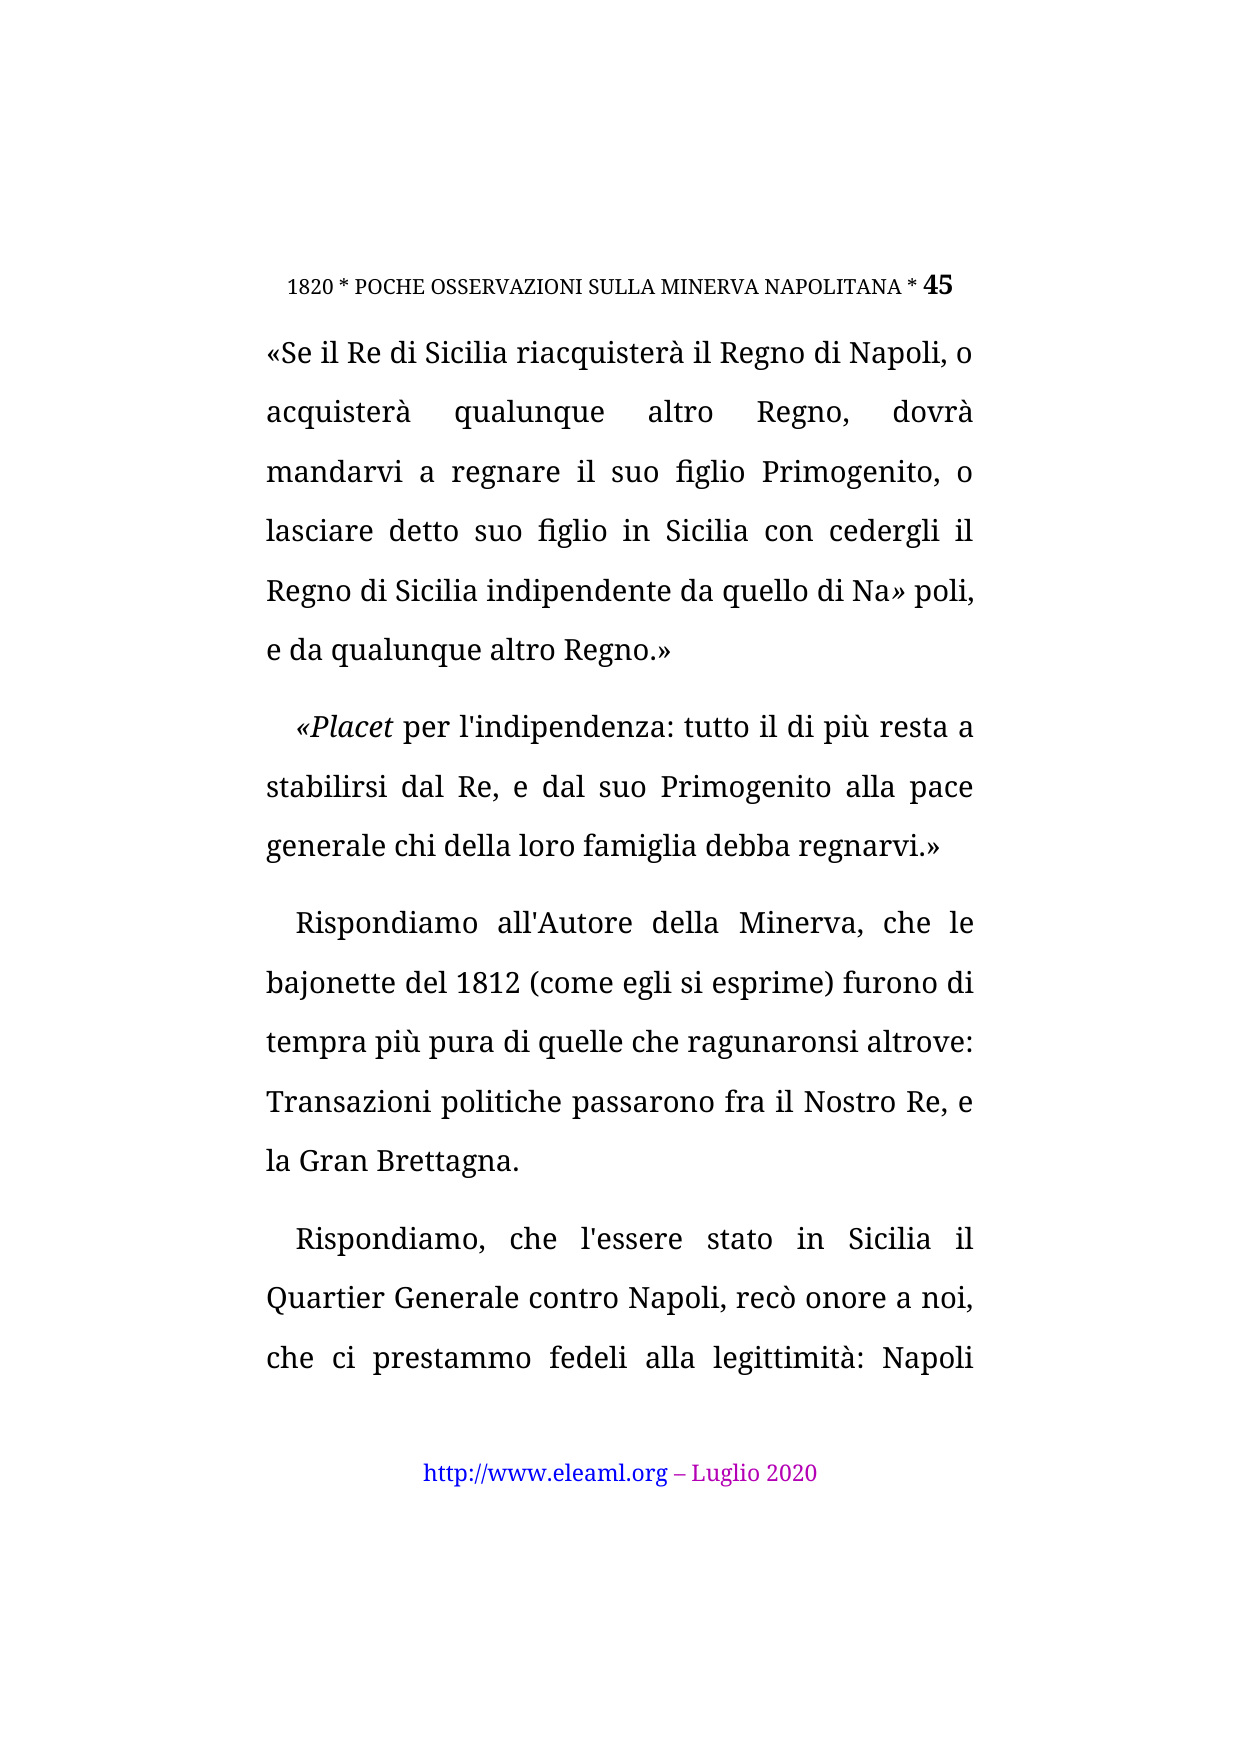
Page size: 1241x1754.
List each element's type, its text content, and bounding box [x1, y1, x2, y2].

text «Se il Re di Sicilia riacquisterà il Regno di Napoli, o acquisterà qualunque altro Regno, dovrà mandarvi a regnare il suo figlio Primogenito, o lasciare detto suo figlio in Sicilia con cedergli il Regno di Sicilia indipendente da quello di Na» poli, e da qualunque altro Regno.» [266, 332, 974, 669]
text Rispondiamo, che l'essere stato in Sicilia il Quartier Generale contro Napoli, recò onore a noi, che ci prestammo fedeli alla legittimità: Napoli [266, 1218, 974, 1377]
text «Placet per l'indipendenza: tutto il di più resta a stabilirsi dal Re, e dal suo Primogenito alla pace generale chi della loro famiglia debba regnarvi.» [266, 707, 974, 865]
text Rispondiamo all'Autore della Minerva, che le bajonette del 1812 (come egli si esprime) furono di tempra più pura di quelle che ragunaronsi altrove: Transazioni politiche passarono fra il Nostro Re, e la Gran Brettagna. [266, 903, 974, 1180]
